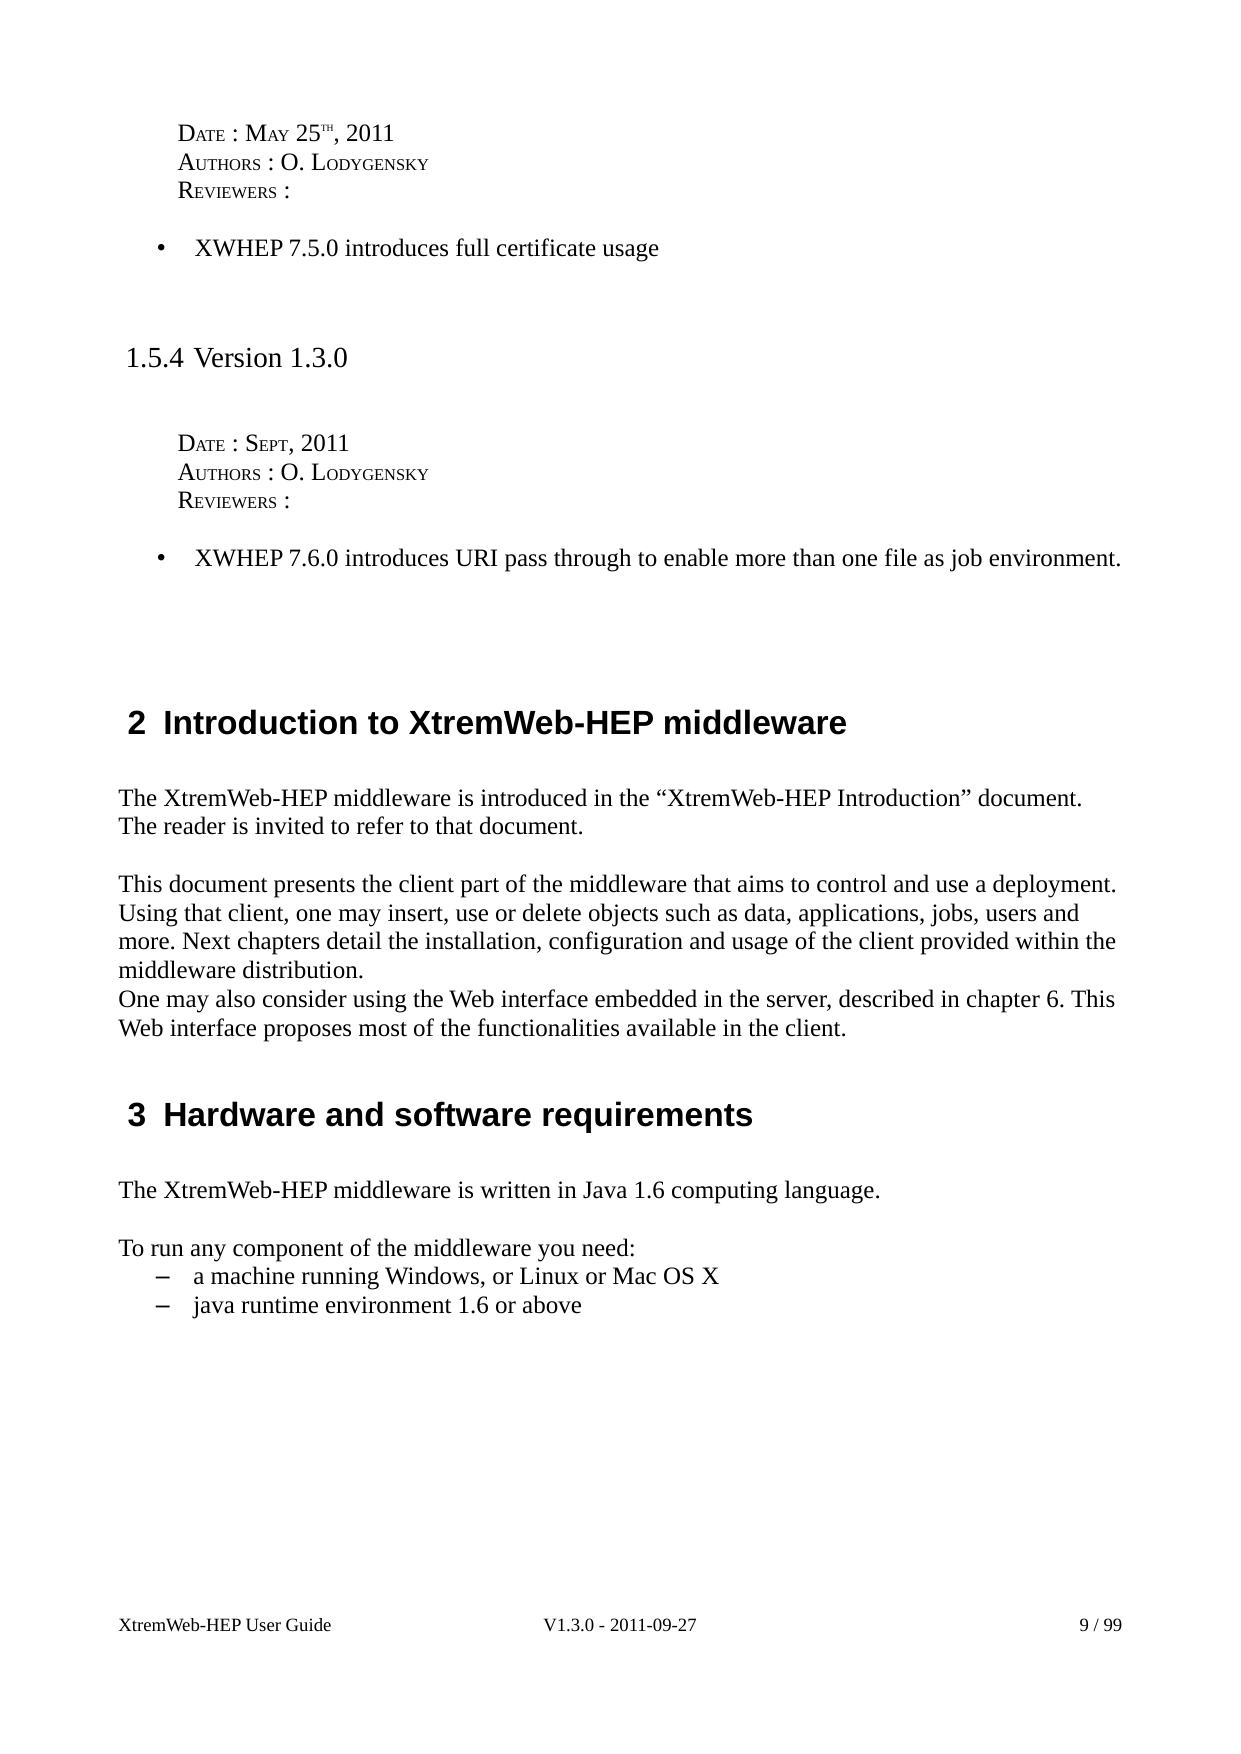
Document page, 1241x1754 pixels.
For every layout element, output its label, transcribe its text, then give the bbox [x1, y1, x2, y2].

text Date : May 25th, 2011 [177, 118, 1122, 147]
subtitle Version 1.3.0 [118, 341, 1122, 374]
list a machine running Windows, or Linux or Mac OS X [156, 1261, 1122, 1290]
text Reviewers : [177, 176, 1122, 204]
text Authors : O. Lodygensky [177, 147, 1122, 176]
subtitle Introduction to XtremWeb-HEP middleware [118, 703, 1122, 741]
text The XtremWeb-HEP middleware is written in Java 1.6 computing language. [118, 1175, 1122, 1204]
text Reviewers : [177, 485, 1122, 514]
list java runtime environment 1.6 or above [156, 1290, 1122, 1319]
list XWHEP 7.5.0 introduces full certificate usage [157, 233, 1122, 262]
text The XtremWeb-HEP middleware is introduced in the “XtremWeb-HEP Introduction” document. The reader is invited to refer to that document. [118, 783, 1122, 840]
text Date : Sept, 2011 [177, 428, 1122, 457]
text This document presents the client part of the middleware that aims to control and use a deployment. Using that client, one may insert, use or delete objects such as data, applications, jobs, users and more. Next chapters detail the installation, configuration and usage of the client provided within the middleware distribution. [118, 869, 1122, 984]
text Authors : O. Lodygensky [177, 457, 1122, 485]
list XWHEP 7.6.0 introduces URI pass through to enable more than one file as job environment. [157, 543, 1122, 572]
text To run any component of the middleware you need: [118, 1233, 1122, 1261]
text One may also consider using the Web interface embedded in the server, described in chapter 6. This Web interface proposes most of the functionalities available in the client. [118, 984, 1122, 1041]
subtitle Hardware and software requirements [118, 1095, 1122, 1134]
